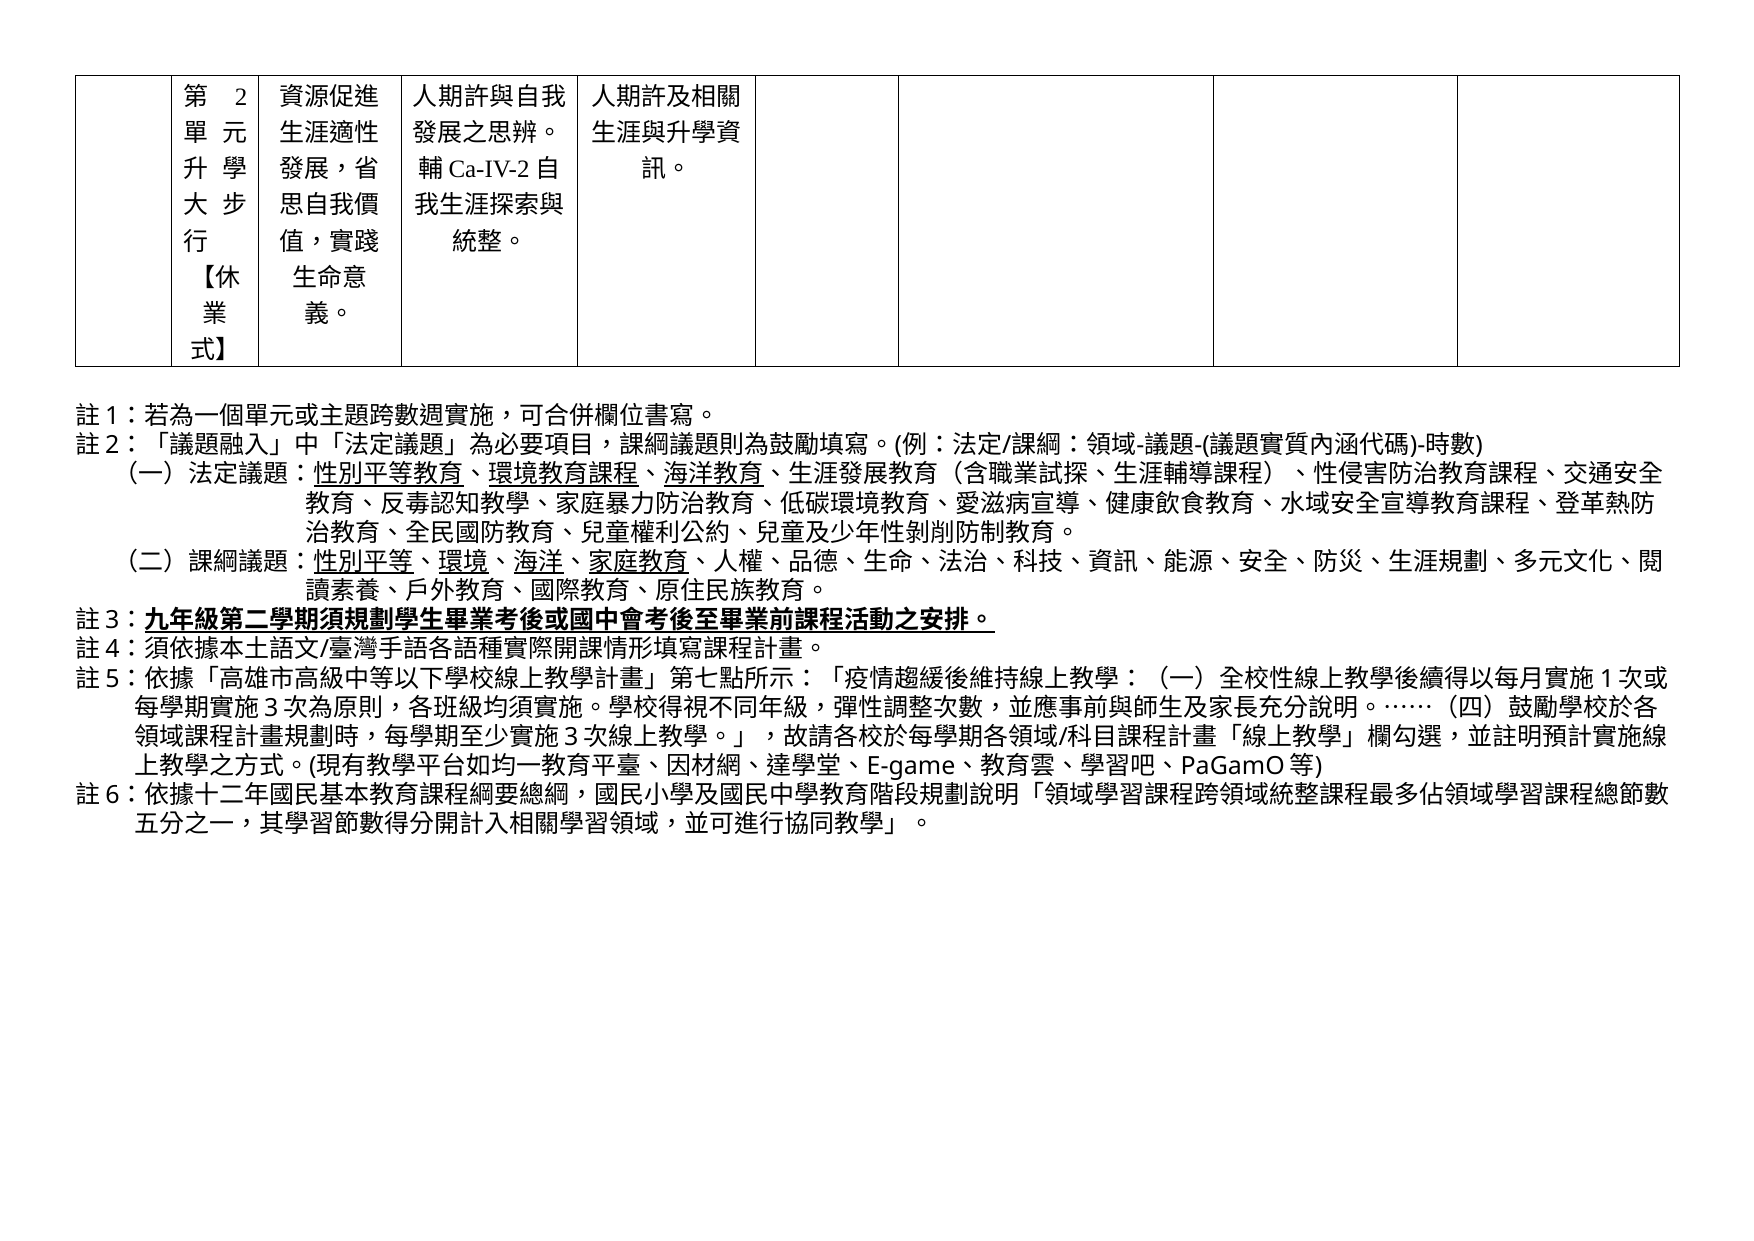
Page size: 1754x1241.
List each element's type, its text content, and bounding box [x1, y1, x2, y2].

text 註6：依據十二年國民基本教育課程綱要總綱，國民小學及國民中學教育階段規劃說明「領域學習課程跨領域統整課程最多佔領域學習課程總節數五分之一，其學習節數得分開計入相關學習領域，並可進行協同教學」。 [75, 780, 1679, 839]
text 註1：若為一個單元或主題跨數週實施，可合併欄位書寫。 [75, 401, 1679, 430]
table_cell [899, 76, 1213, 366]
text （一）法定議題：性別平等教育、環境教育課程、海洋教育、生涯發展教育（含職業試探、生涯輔導課程）、性侵害防治教育課程、交通安全教育、反毒認知教學、家庭暴力防治教育、低碳環境教育、愛滋病宣導、健康飲食教育、水域安全宣導教育課程、登革熱防治教育、全民國防教育、兒童權利公約、兒童及少年性剝削防制教育。 [113, 459, 1679, 547]
table_cell 人期許與自我發展之思辨。 輔Ca-IV-2 自我生涯探索與統整。 [402, 76, 577, 366]
text （二）課綱議題：性別平等、環境、海洋、家庭教育、人權、品德、生命、法治、科技、資訊、能源、安全、防災、生涯規劃、多元文化、閱讀素養、戶外教育、國際教育、原住民族教育。 [113, 547, 1679, 605]
text 註3：九年級第二學期須規劃學生畢業考後或國中會考後至畢業前課程活動之安排。 [75, 605, 1679, 634]
text 註2：「議題融入」中「法定議題」為必要項目，課綱議題則為鼓勵填寫。(例：法定/課綱：領域-議題-(議題實質內涵代碼)-時數) [75, 430, 1679, 459]
text 註4：須依據本土語文/臺灣手語各語種實際開課情形填寫課程計畫。 [75, 634, 1679, 664]
table_cell [1214, 76, 1457, 366]
table_cell [1458, 76, 1679, 366]
table_cell 人期許及相關生涯與升學資訊。 [578, 76, 755, 366]
table_cell [76, 76, 171, 366]
table_cell 資源促進生涯適性發展，省思自我價值，實踐生命意義。 [259, 76, 401, 366]
text 註5：依據「高雄市高級中等以下學校線上教學計畫」第七點所示：「疫情趨緩後維持線上教學：（一）全校性線上教學後續得以每月實施1次或每學期實施3次為原則，各班級均須實施。學校得視不同年級，彈性調整次數，並應事前與師生及家長充分說明。……（四）鼓勵學校於各領域課程計畫規劃時，每學期至少實施3次線上教學。」，故請各校於每學期各領域/科目課程計畫「線上教學」欄勾選，並註明預計實施線上教學之方式。(現有教學平台如均一教育平臺、因材網、達學堂、E-game、教育雲、學習吧、PaGamO等) [75, 664, 1679, 780]
table_cell [756, 76, 898, 366]
table_cell 第2單元升學大步行 【休業式】 [172, 76, 258, 366]
